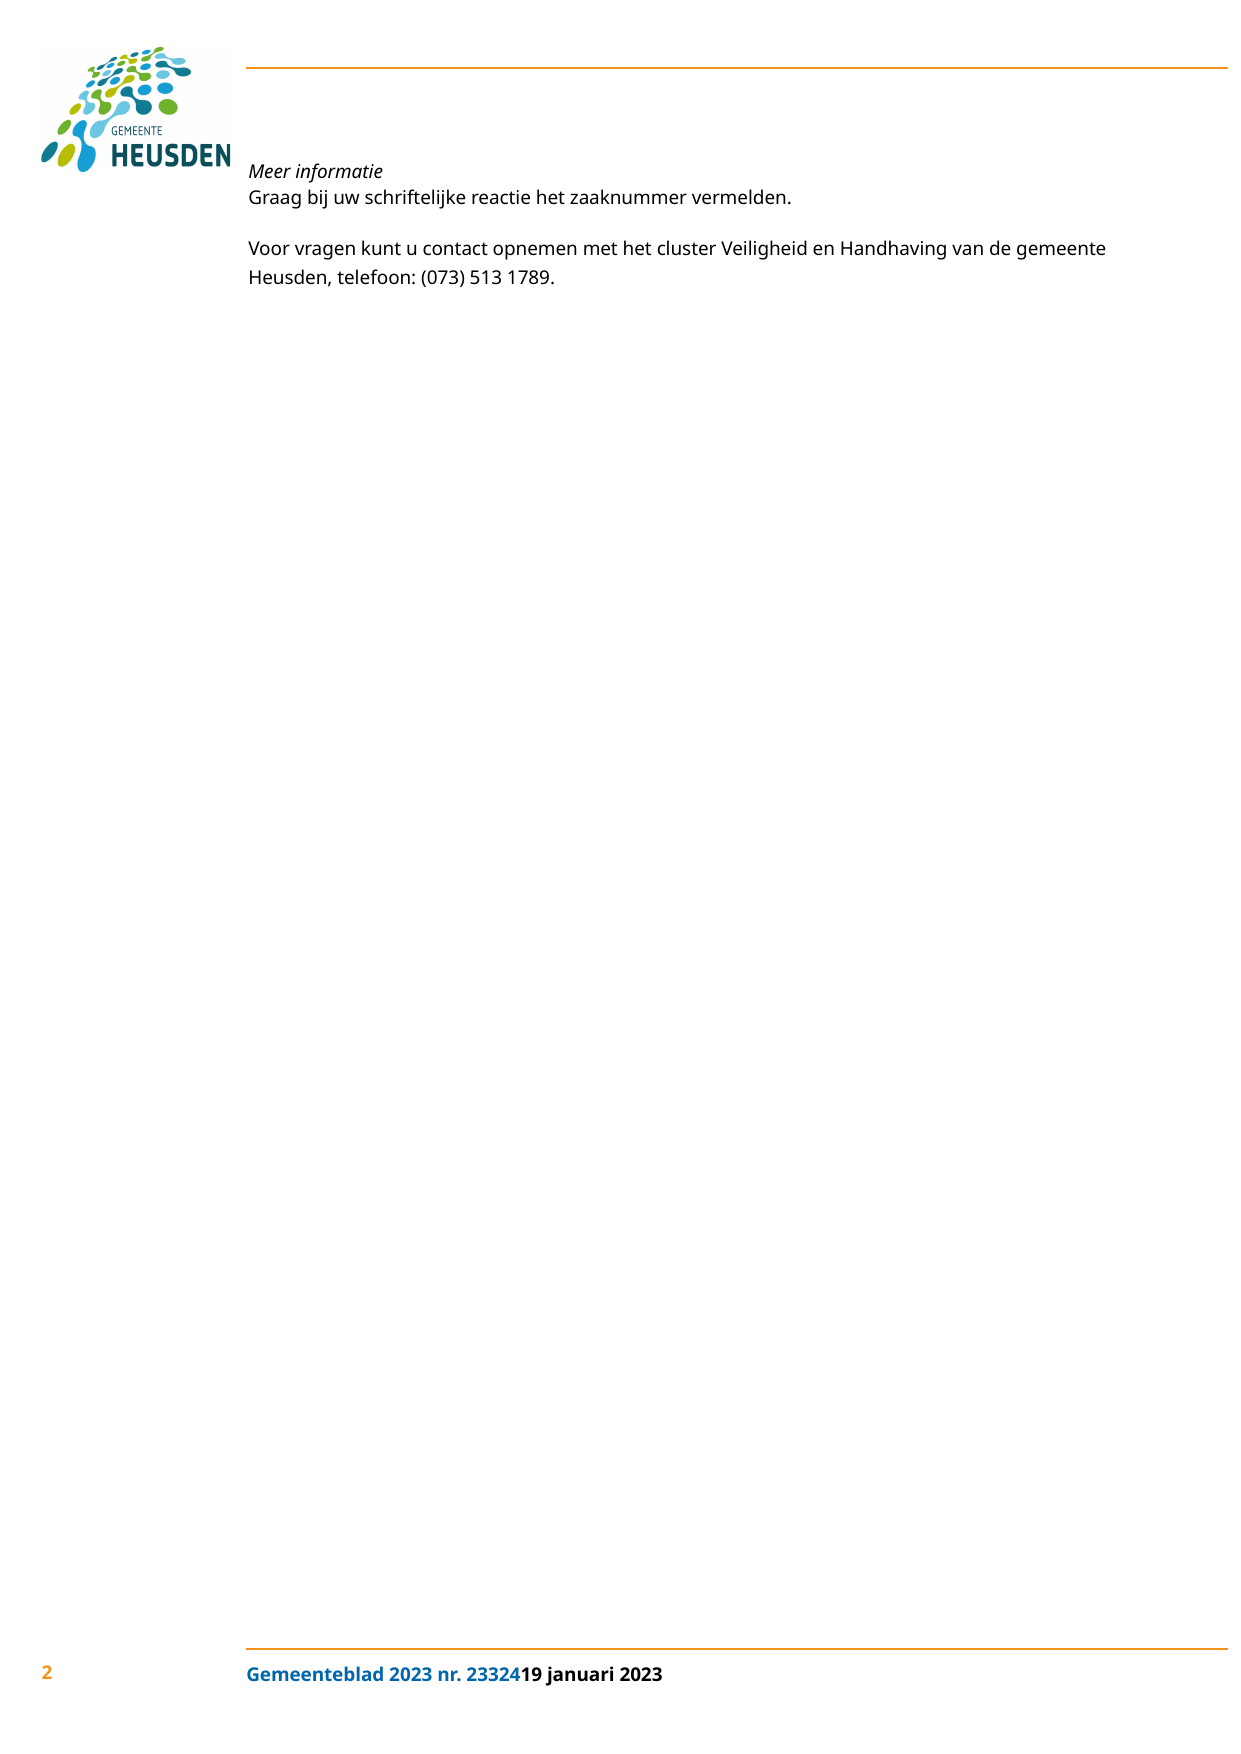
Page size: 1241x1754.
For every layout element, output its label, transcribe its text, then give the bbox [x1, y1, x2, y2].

text Meer informatie [248, 159, 1152, 184]
picture [41, 47, 231, 172]
text Graag bij uw schriftelijke reactie het zaaknummer vermelden. [248, 184, 1152, 210]
text Voor vragen kunt u contact opnemen met het cluster Veiligheid en Handhaving van de gemeente Heusden, telefoon: (073) 513 1789. [248, 235, 1152, 290]
